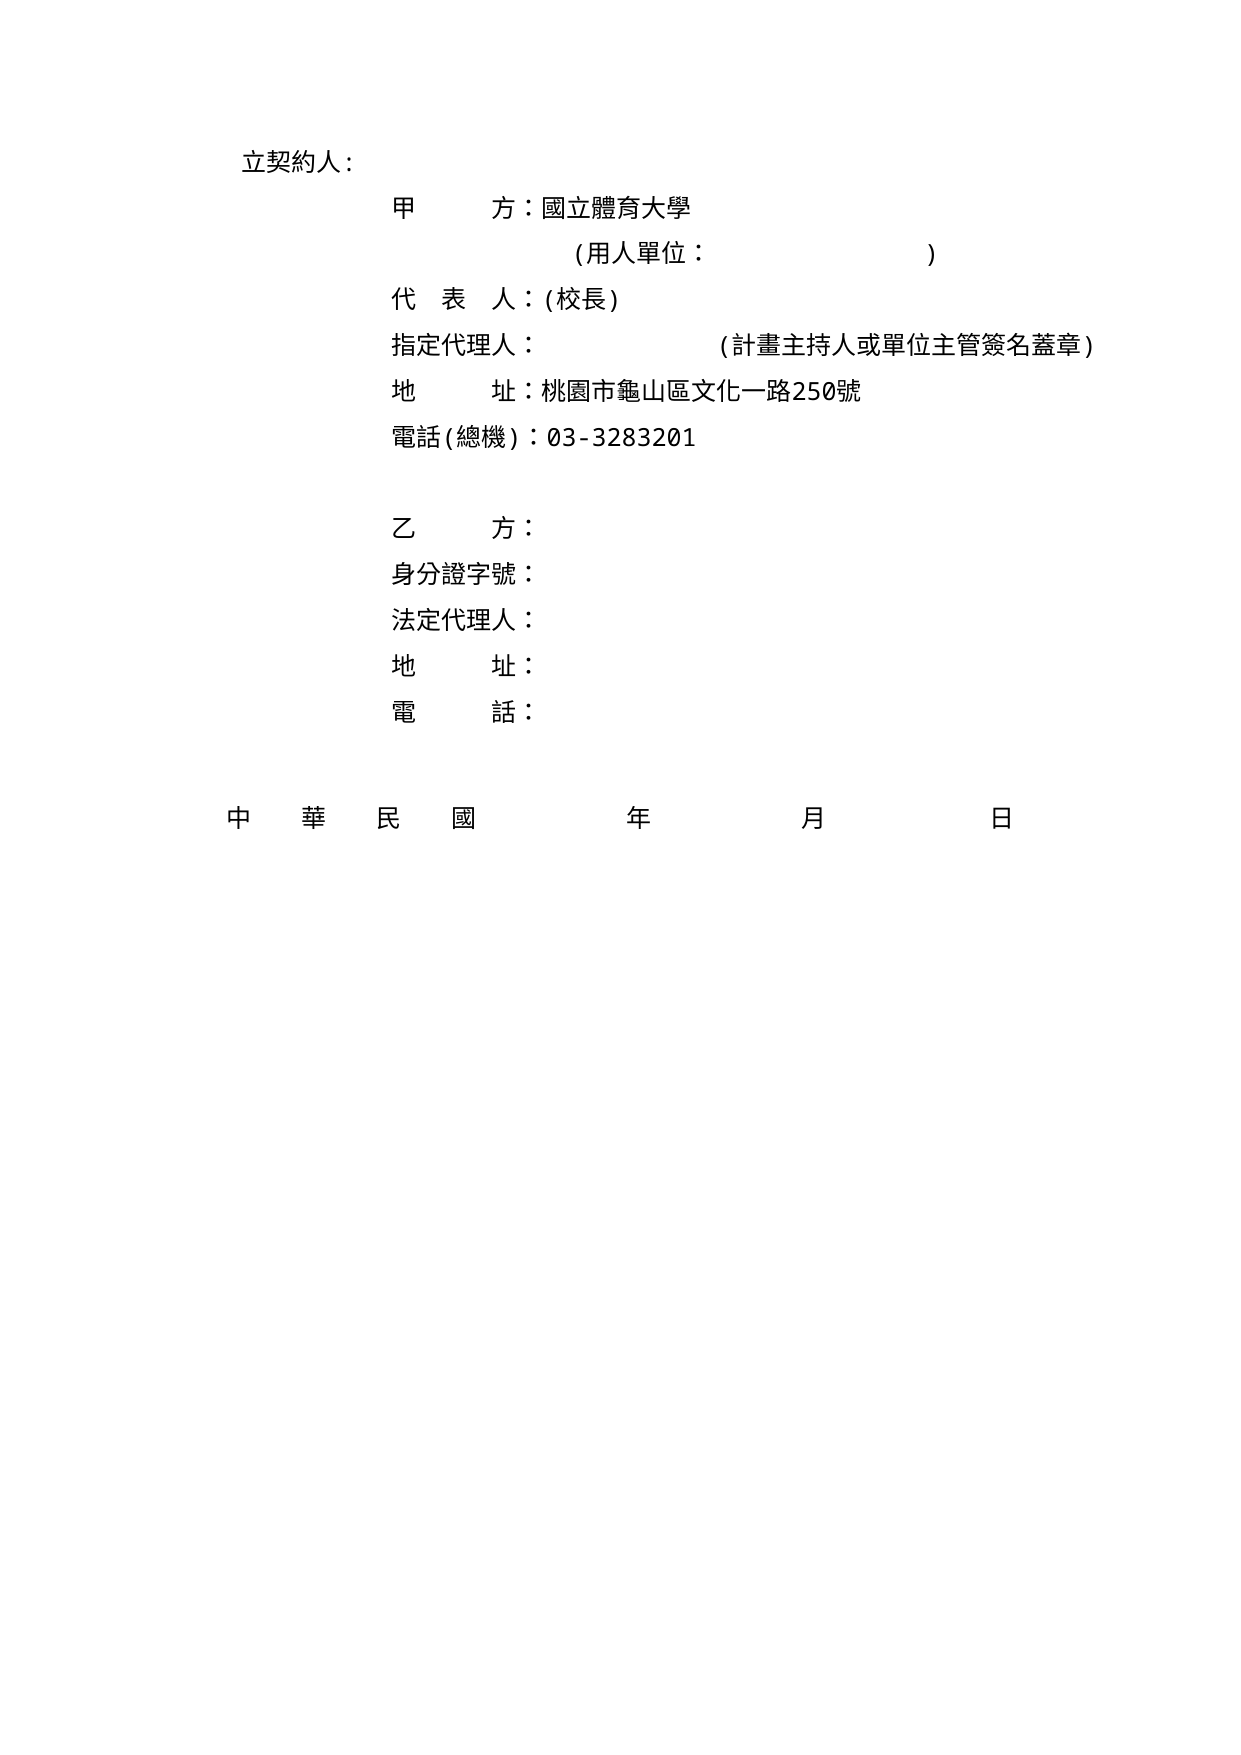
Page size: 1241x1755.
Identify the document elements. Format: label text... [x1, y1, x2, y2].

text 指定代理人： (計畫主持人或單位主管簽名蓋章) [106, 318, 1134, 364]
text 地 址： [106, 639, 1134, 684]
text 代 表 人：(校長) [106, 272, 1134, 318]
text 身分證字號： [106, 547, 1134, 593]
text 甲 方：國立體育大學 [106, 180, 1134, 226]
text 地 址：桃園市龜山區文化一路250號 [106, 364, 1134, 409]
text 中 華 民 國 年 月 日 [106, 798, 1134, 835]
text 乙 方： [106, 501, 1134, 547]
text 立契約人: [106, 134, 1134, 180]
text 電話(總機)：03-3283201 [106, 409, 1134, 455]
text (用人單位： ) [106, 226, 1134, 272]
text 法定代理人： [106, 593, 1134, 639]
text 電 話： [106, 684, 1134, 730]
